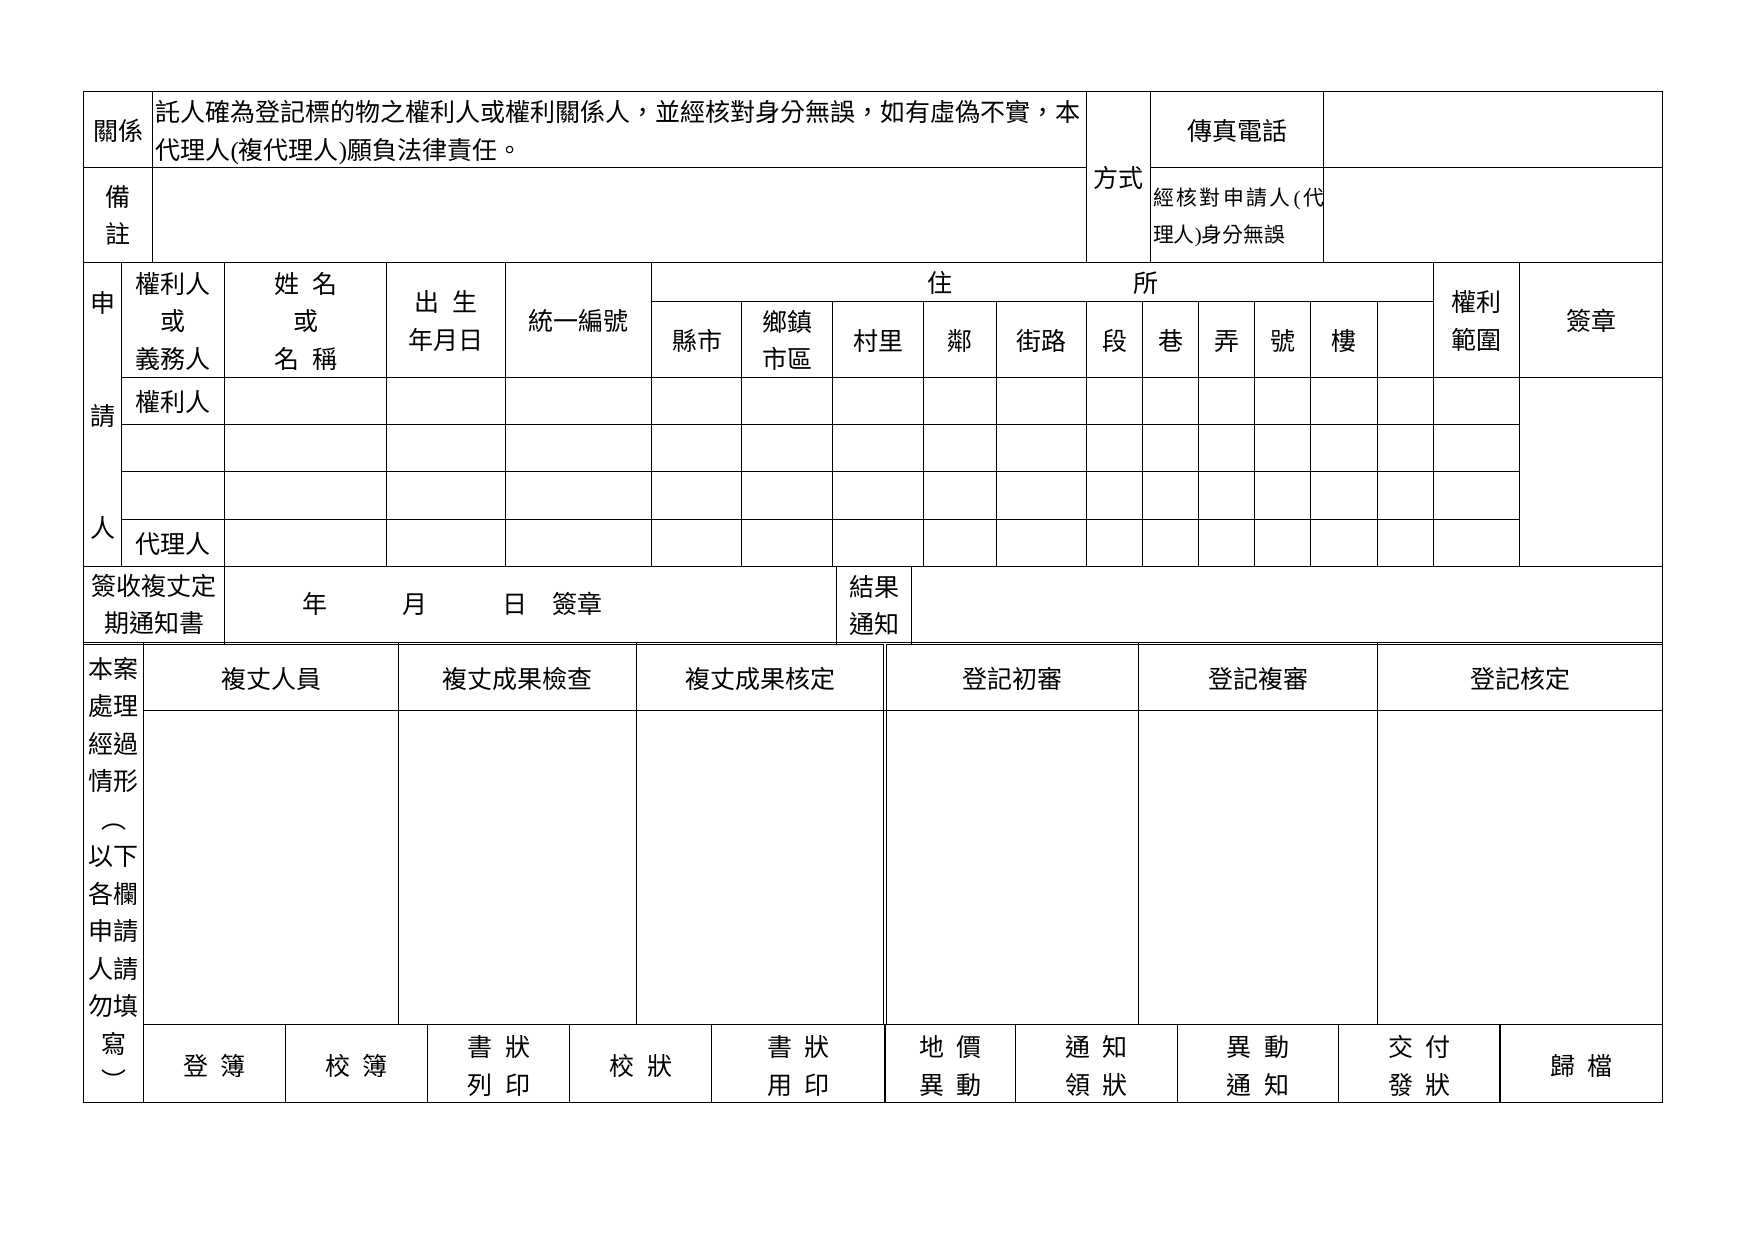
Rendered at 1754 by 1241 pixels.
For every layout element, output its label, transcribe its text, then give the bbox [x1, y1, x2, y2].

table_cell [652, 472, 741, 518]
table_cell 年 月 日 簽章 [225, 567, 836, 642]
table_cell 縣市 [652, 302, 741, 377]
table_cell [144, 711, 398, 1024]
table_cell [387, 472, 505, 518]
table_cell [833, 378, 923, 424]
table_cell [122, 472, 224, 518]
table_cell [1143, 472, 1198, 518]
table_cell 登記初審 [887, 645, 1138, 710]
table_cell 方式 [1087, 92, 1150, 262]
table_cell [997, 472, 1086, 518]
table_cell [1087, 425, 1142, 471]
table_cell [1324, 168, 1662, 262]
table_cell [1378, 425, 1433, 471]
table_cell 登記複審 [1139, 645, 1377, 710]
table_cell [742, 425, 832, 471]
table_cell 校 狀 [570, 1025, 711, 1102]
table_cell 統一編號 [506, 263, 651, 377]
table_cell 歸 檔 [1501, 1025, 1662, 1102]
table_cell [1378, 472, 1433, 518]
table_cell 鄰 [924, 302, 996, 377]
table_cell 通 知 領 狀 [1016, 1025, 1177, 1102]
table_cell 地 價 異 動 [886, 1025, 1015, 1102]
table_cell [1199, 378, 1254, 424]
table_cell [1255, 425, 1310, 471]
table_cell 姓 名 或 名 稱 [225, 263, 386, 377]
table_cell 書 狀 列 印 [428, 1025, 569, 1102]
table_cell [1378, 378, 1433, 424]
table_cell [225, 378, 386, 424]
table_cell 登 簿 [144, 1025, 285, 1102]
table_cell 弄 [1199, 302, 1254, 377]
table_cell 經核對申請人(代理人)身分無誤 [1151, 168, 1323, 262]
table_cell [833, 520, 923, 566]
table_cell [1434, 378, 1519, 424]
table_cell [997, 520, 1086, 566]
table_cell [506, 520, 651, 566]
table_cell [742, 378, 832, 424]
table_cell 號 [1255, 302, 1310, 377]
table_cell 登記核定 [1378, 645, 1662, 710]
table_cell [997, 425, 1086, 471]
table_cell [833, 472, 923, 518]
table_cell [506, 378, 651, 424]
table_cell [1434, 520, 1519, 566]
table_cell [1311, 378, 1377, 424]
table_cell [833, 425, 923, 471]
table_cell 段 [1087, 302, 1142, 377]
table_cell 書 狀 用 印 [712, 1025, 884, 1102]
table_cell [506, 425, 651, 471]
table_cell [1143, 378, 1198, 424]
table_cell [1520, 378, 1662, 566]
table_cell [652, 378, 741, 424]
table_cell [387, 425, 505, 471]
table_cell [225, 520, 386, 566]
table_cell [924, 425, 996, 471]
table_cell 巷 [1143, 302, 1198, 377]
table_cell [387, 520, 505, 566]
table_cell 複丈成果核定 [637, 645, 883, 710]
table_cell [887, 711, 1138, 1024]
table_cell 傳真電話 [1151, 92, 1323, 167]
table_cell 權利人 [122, 378, 224, 424]
table_cell 本案處理經過情形︵ 以下各欄 申請人請勿填寫 ︶ [84, 645, 143, 1102]
table_cell [1255, 472, 1310, 518]
table_cell [1311, 472, 1377, 518]
table_cell 結果通知 [837, 567, 911, 642]
table_cell 鄉鎮 市區 [742, 302, 832, 377]
table_cell [1199, 472, 1254, 518]
table_cell [1087, 472, 1142, 518]
table_cell 申 請 人 [84, 263, 121, 566]
table_cell [1255, 378, 1310, 424]
table_cell 代理人 [122, 520, 224, 566]
table_cell [1143, 425, 1198, 471]
table_cell 簽章 [1520, 263, 1662, 377]
table_cell 校 簿 [286, 1025, 427, 1102]
table_cell [997, 378, 1086, 424]
table_cell [225, 472, 386, 518]
table_cell [924, 520, 996, 566]
table_cell [1199, 425, 1254, 471]
table_cell [912, 567, 1662, 642]
table_cell [1311, 520, 1377, 566]
table_cell [1434, 425, 1519, 471]
table_cell 權利 範圍 [1434, 263, 1519, 377]
table_cell 樓 [1311, 302, 1377, 377]
table_cell [153, 168, 1086, 262]
table_cell [387, 378, 505, 424]
table_cell [1087, 520, 1142, 566]
table_cell [1378, 711, 1662, 1024]
table_cell [225, 425, 386, 471]
table_cell 街路 [997, 302, 1086, 377]
table_cell [122, 425, 224, 471]
table_cell 權利人 或 義務人 [122, 263, 224, 377]
table_cell [637, 711, 883, 1024]
table_cell [1434, 472, 1519, 518]
table_cell [1139, 711, 1377, 1024]
table_cell [399, 711, 636, 1024]
table_cell [1324, 92, 1662, 167]
table_cell [1199, 520, 1254, 566]
table_cell [1143, 520, 1198, 566]
table_cell [924, 378, 996, 424]
table_cell [506, 472, 651, 518]
table_cell 出 生 年月日 [387, 263, 505, 377]
table_cell 關係 [84, 92, 152, 167]
table_cell [652, 520, 741, 566]
table_cell 村里 [833, 302, 923, 377]
table_cell 複丈成果檢查 [399, 645, 636, 710]
table_cell 簽收複丈定期通知書 [84, 567, 224, 642]
table_cell 異 動 通 知 [1178, 1025, 1338, 1102]
table_cell [1311, 425, 1377, 471]
table_cell [1378, 520, 1433, 566]
table_cell 複丈人員 [144, 645, 398, 710]
table_cell 住 所 [652, 263, 1433, 301]
table_cell [742, 520, 832, 566]
table_cell 備 註 [84, 168, 152, 262]
table_cell [1378, 302, 1433, 377]
table_cell 交 付 發 狀 [1339, 1025, 1499, 1102]
table_cell [1087, 378, 1142, 424]
table_cell [742, 472, 832, 518]
table_cell [924, 472, 996, 518]
table_cell 託人確為登記標的物之權利人或權利關係人，並經核對身分無誤，如有虛偽不實，本代理人(複代理人)願負法律責任。 [153, 92, 1086, 167]
table_cell [1255, 520, 1310, 566]
table_cell [652, 425, 741, 471]
